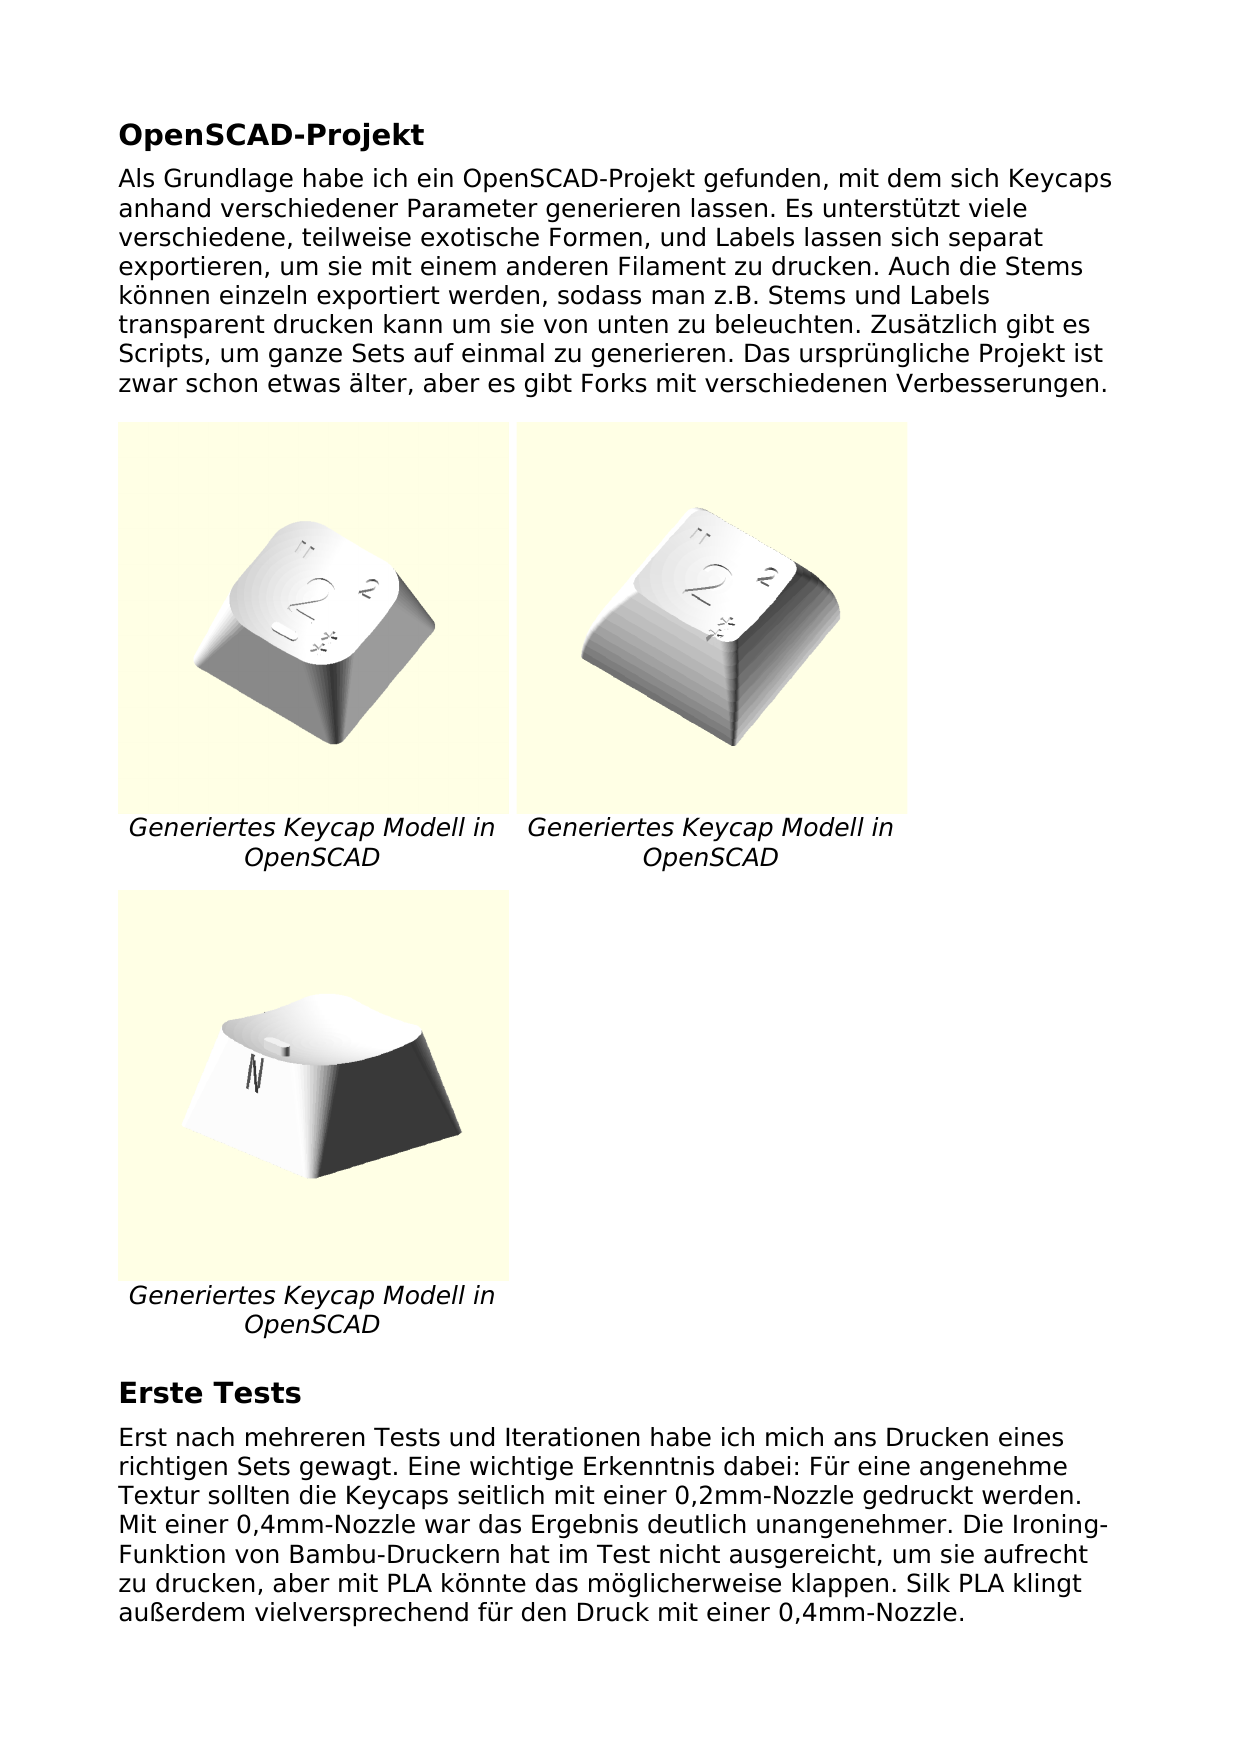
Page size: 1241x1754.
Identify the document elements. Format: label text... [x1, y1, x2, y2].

text Als Grundlage habe ich ein OpenSCAD-Projekt gefunden, mit dem sich Keycaps anhand verschiedener Parameter generieren lassen. Es unterstützt viele verschiedene, teilweise exotische Formen, und Labels lassen sich separat exportieren, um sie mit einem anderen Filament zu drucken. Auch die Stems können einzeln exportiert werden, sodass man z.B. Stems und Labels transparent drucken kann um sie von unten zu beleuchten. Zusätzlich gibt es Scripts, um ganze Sets auf einmal zu generieren. Das ursprüngliche Projekt ist zwar schon etwas älter, aber es gibt Forks mit verschiedenen Verbesserungen. [118, 164, 1122, 398]
text Generiertes Keycap Modell in OpenSCAD [118, 1281, 509, 1339]
text Generiertes Keycap Modell in OpenSCAD [517, 814, 907, 872]
picture [118, 890, 509, 1281]
subtitle OpenSCAD-Projekt [118, 118, 1122, 152]
subtitle Erste Tests [118, 1377, 1122, 1411]
picture [118, 422, 509, 814]
text Generiertes Keycap Modell in OpenSCAD [118, 814, 509, 872]
text Erst nach mehreren Tests und Iterationen habe ich mich ans Drucken eines richtigen Sets gewagt. Eine wichtige Erkenntnis dabei: Für eine angenehme Textur sollten die Keycaps seitlich mit einer 0,2mm-Nozzle gedruckt werden. Mit einer 0,4mm-Nozzle war das Ergebnis deutlich unangenehmer. Die Ironing-Funktion von Bambu-Druckern hat im Test nicht ausgereicht, um sie aufrecht zu drucken, aber mit PLA könnte das möglicherweise klappen. Silk PLA klingt außerdem vielversprechend für den Druck mit einer 0,4mm-Nozzle. [118, 1423, 1122, 1627]
picture [516, 422, 908, 814]
